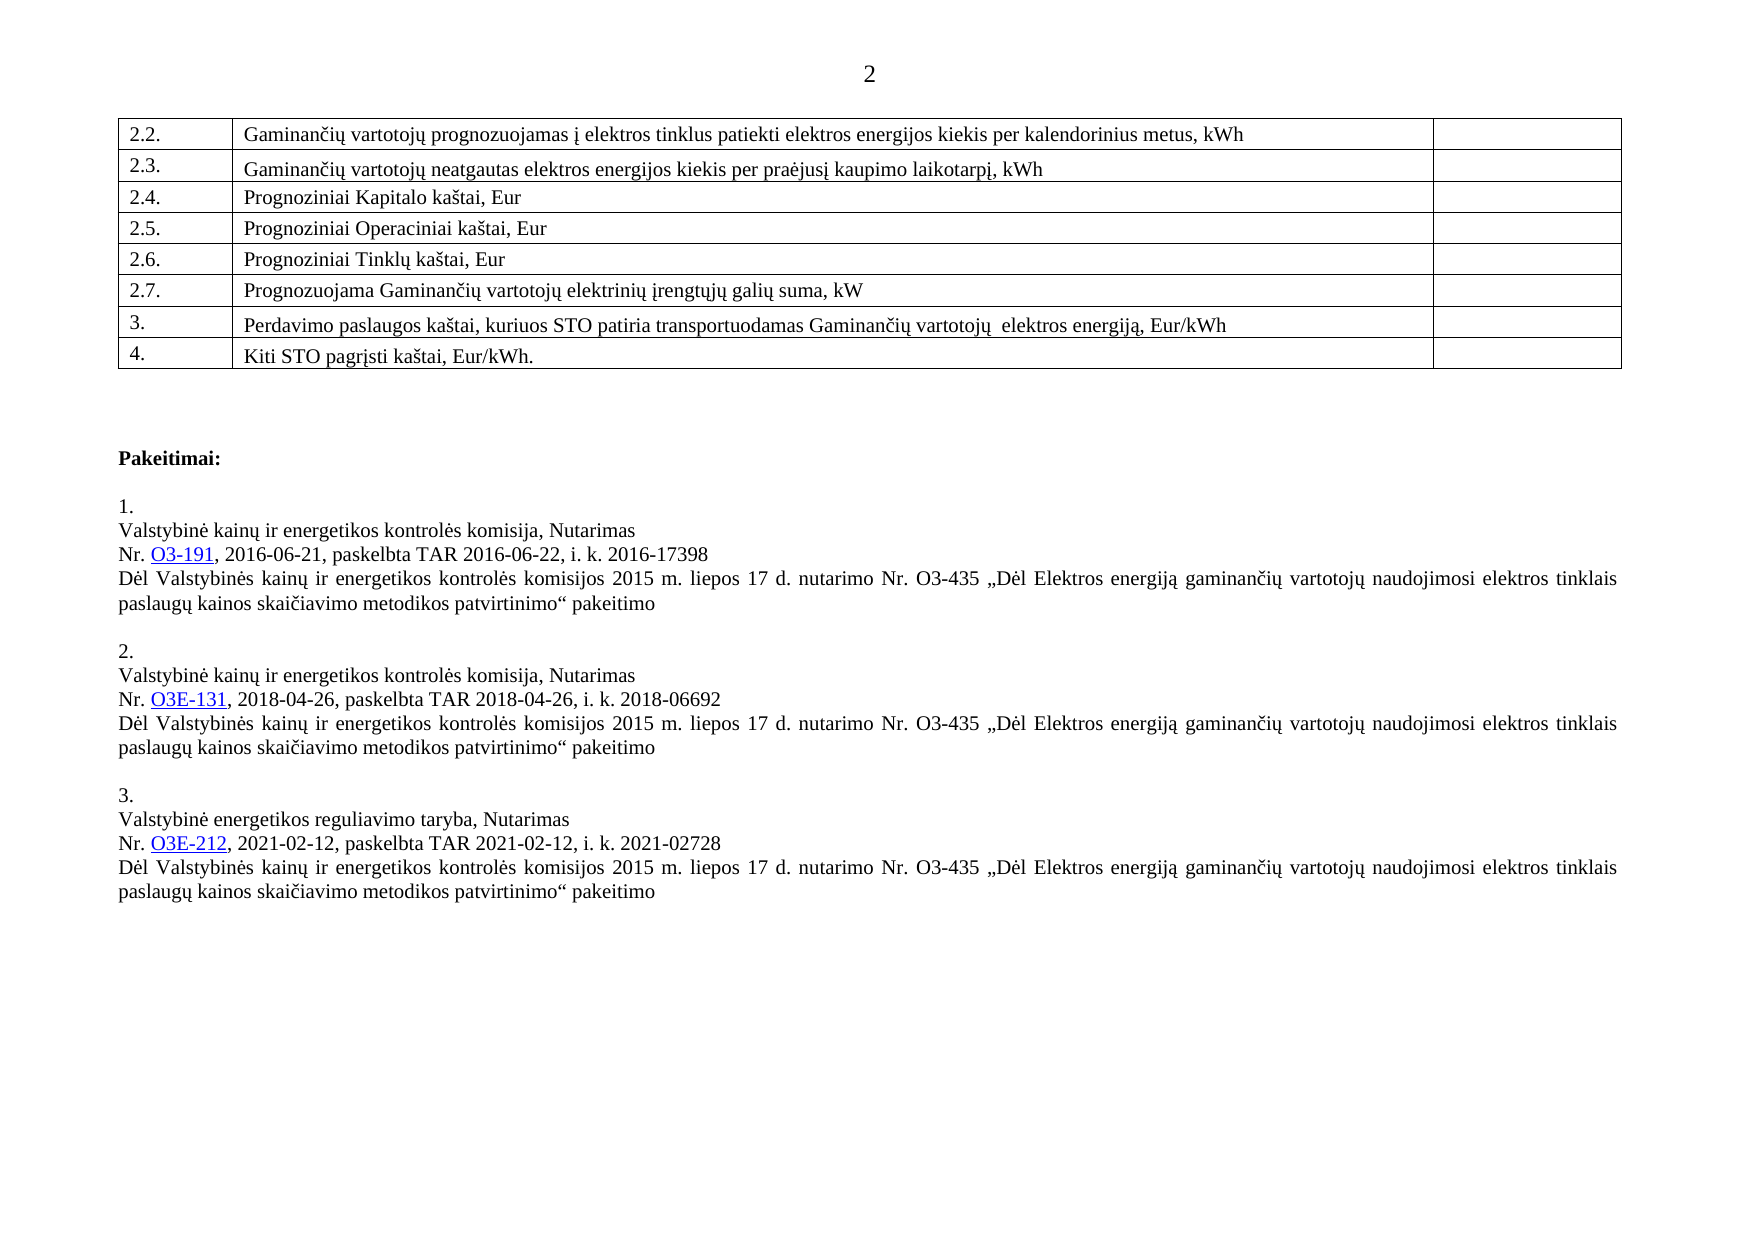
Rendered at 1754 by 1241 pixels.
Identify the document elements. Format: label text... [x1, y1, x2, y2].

table_cell Gaminančių vartotojų neatgautas elektros energijos kiekis per praėjusį kaupimo laikotarpį, kWh [233, 150, 1433, 181]
table_cell 2.2. [119, 119, 232, 149]
table_cell 4. [119, 338, 232, 368]
text Nr. O3E-212, 2021-02-12, paskelbta TAR 2021-02-12, i. k. 2021-02728 [118, 831, 1621, 855]
table_cell 2.7. [119, 275, 232, 306]
text 3. [118, 783, 1621, 807]
table_cell 2.6. [119, 244, 232, 274]
table_cell Prognoziniai Kapitalo kaštai, Eur [233, 182, 1433, 212]
table_cell Prognozuojama Gaminančių vartotojų elektrinių įrengtųjų galių suma, kW [233, 275, 1433, 306]
table_cell Perdavimo paslaugos kaštai, kuriuos STO patiria transportuodamas Gaminančių vartotojų elektros energiją, Eur/kWh [233, 307, 1433, 337]
text Nr. O3E-131, 2018-04-26, paskelbta TAR 2018-04-26, i. k. 2018-06692 [118, 687, 1621, 711]
table_cell [1434, 150, 1621, 181]
table_cell [1434, 182, 1621, 212]
text Valstybinė kainų ir energetikos kontrolės komisija, Nutarimas [118, 663, 1621, 687]
text 2. [118, 638, 1621, 663]
text Nr. O3-191, 2016-06-21, paskelbta TAR 2016-06-22, i. k. 2016-17398 [118, 542, 1621, 566]
table_cell [1434, 338, 1621, 368]
text 1. [118, 494, 1621, 518]
table_cell [1434, 244, 1621, 274]
table_cell 2.5. [119, 213, 232, 243]
table_cell Gaminančių vartotojų prognozuojamas į elektros tinklus patiekti elektros energijos kiekis per kalendorinius metus, kWh [233, 119, 1433, 149]
table_cell [1434, 213, 1621, 243]
table_cell 3. [119, 307, 232, 337]
table_cell 2.4. [119, 182, 232, 212]
text Dėl Valstybinės kainų ir energetikos kontrolės komisijos 2015 m. liepos 17 d. nutarimo Nr. O3-435 „Dėl Elektros energiją gaminančių vartotojų naudojimosi elektros tinklais paslaugų kainos skaičiavimo metodikos patvirtinimo“ pakeitimo [118, 566, 1621, 614]
text Dėl Valstybinės kainų ir energetikos kontrolės komisijos 2015 m. liepos 17 d. nutarimo Nr. O3-435 „Dėl Elektros energiją gaminančių vartotojų naudojimosi elektros tinklais paslaugų kainos skaičiavimo metodikos patvirtinimo“ pakeitimo [118, 711, 1621, 759]
table_cell [1434, 307, 1621, 337]
text Dėl Valstybinės kainų ir energetikos kontrolės komisijos 2015 m. liepos 17 d. nutarimo Nr. O3-435 „Dėl Elektros energiją gaminančių vartotojų naudojimosi elektros tinklais paslaugų kainos skaičiavimo metodikos patvirtinimo“ pakeitimo [118, 855, 1621, 903]
table_cell Kiti STO pagrįsti kaštai, Eur/kWh. [233, 338, 1433, 368]
text Pakeitimai: [118, 446, 1621, 470]
text Valstybinė kainų ir energetikos kontrolės komisija, Nutarimas [118, 518, 1621, 542]
table_cell Prognoziniai Operaciniai kaštai, Eur [233, 213, 1433, 243]
table_cell [1434, 119, 1621, 149]
table_cell Prognoziniai Tinklų kaštai, Eur [233, 244, 1433, 274]
text Valstybinė energetikos reguliavimo taryba, Nutarimas [118, 807, 1621, 831]
table_cell 2.3. [119, 150, 232, 181]
table_cell [1434, 275, 1621, 306]
